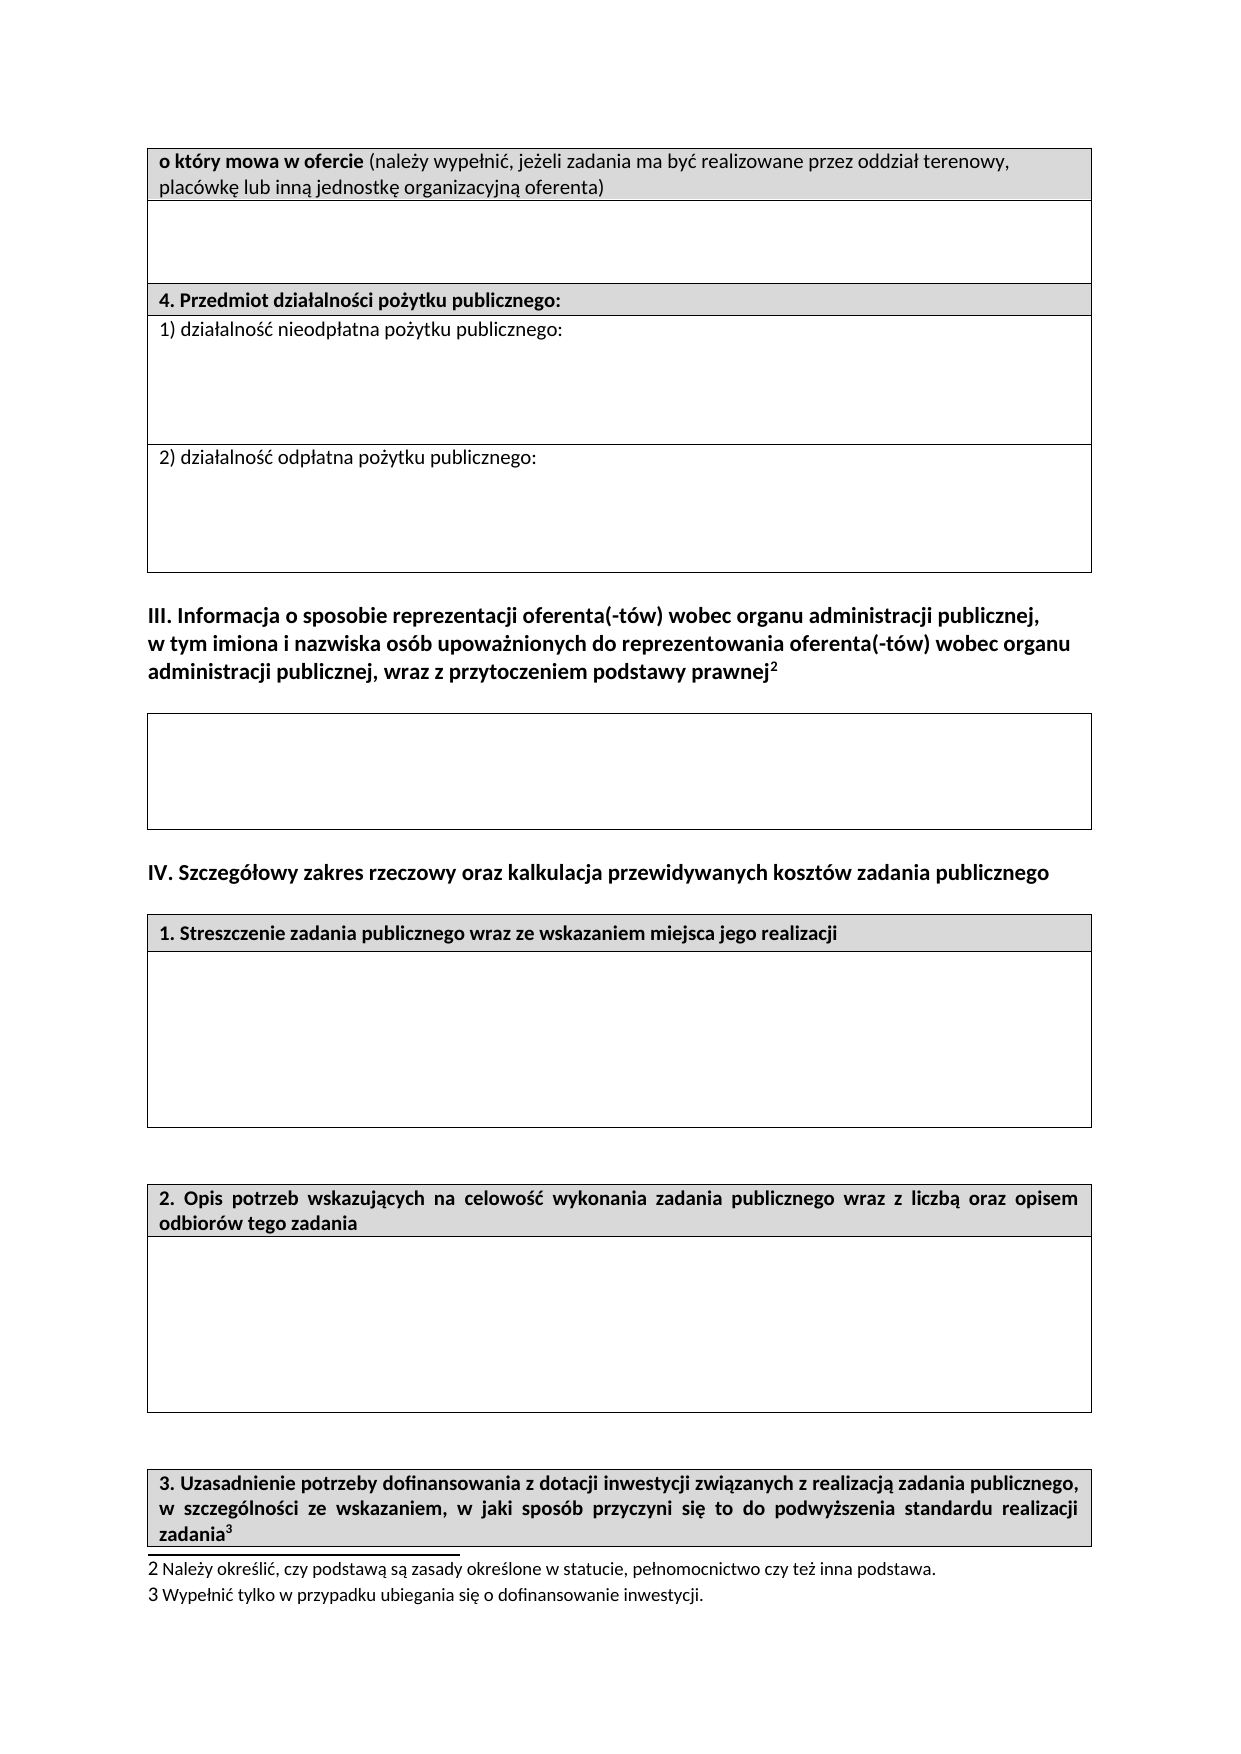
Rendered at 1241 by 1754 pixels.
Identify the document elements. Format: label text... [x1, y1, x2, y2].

text Należy określić, czy podstawą są zasady określone w statucie, pełnomocnictwo czy też inna podstawa. [148, 1556, 1093, 1581]
text IV. Szczegółowy zakres rzeczowy oraz kalkulacja przewidywanych kosztów zadania publicznego [148, 858, 1093, 886]
table_header 2. Opis potrzeb wskazujących na celowość wykonania zadania publicznego wraz z liczbą oraz opisem odbiorów tego zadania [148, 1185, 1091, 1236]
table_cell 2) działalność odpłatna pożytku publicznego: [148, 445, 1091, 572]
table_cell [148, 1237, 1091, 1412]
table_header 1. Streszczenie zadania publicznego wraz ze wskazaniem miejsca jego realizacji [148, 915, 1091, 951]
table_cell 4. Przedmiot działalności pożytku publicznego: [148, 284, 1091, 315]
table_cell [148, 201, 1091, 283]
table_cell [148, 952, 1091, 1127]
text III. Informacja o sposobie reprezentacji oferenta(-tów) wobec organu administracji publicznej, w tym imiona i nazwiska osób upoważnionych do reprezentowania oferenta(-tów) wobec organu administracji publicznej, wraz z przytoczeniem podstawy prawnej [148, 601, 1093, 685]
table_header 3. Uzasadnienie potrzeby dofinansowania z dotacji inwestycji związanych z realizacją zadania publicznego, w szczególności ze wskazaniem, w jaki sposób przyczyni się to do podwyższenia standardu realizacji zadania [148, 1470, 1091, 1546]
table_cell 1) działalność nieodpłatna pożytku publicznego: [148, 316, 1091, 443]
table_header [148, 714, 1091, 829]
table_header o który mowa w ofercie (należy wypełnić, jeżeli zadania ma być realizowane przez oddział terenowy, placówkę lub inną jednostkę organizacyjną oferenta) [148, 149, 1091, 199]
